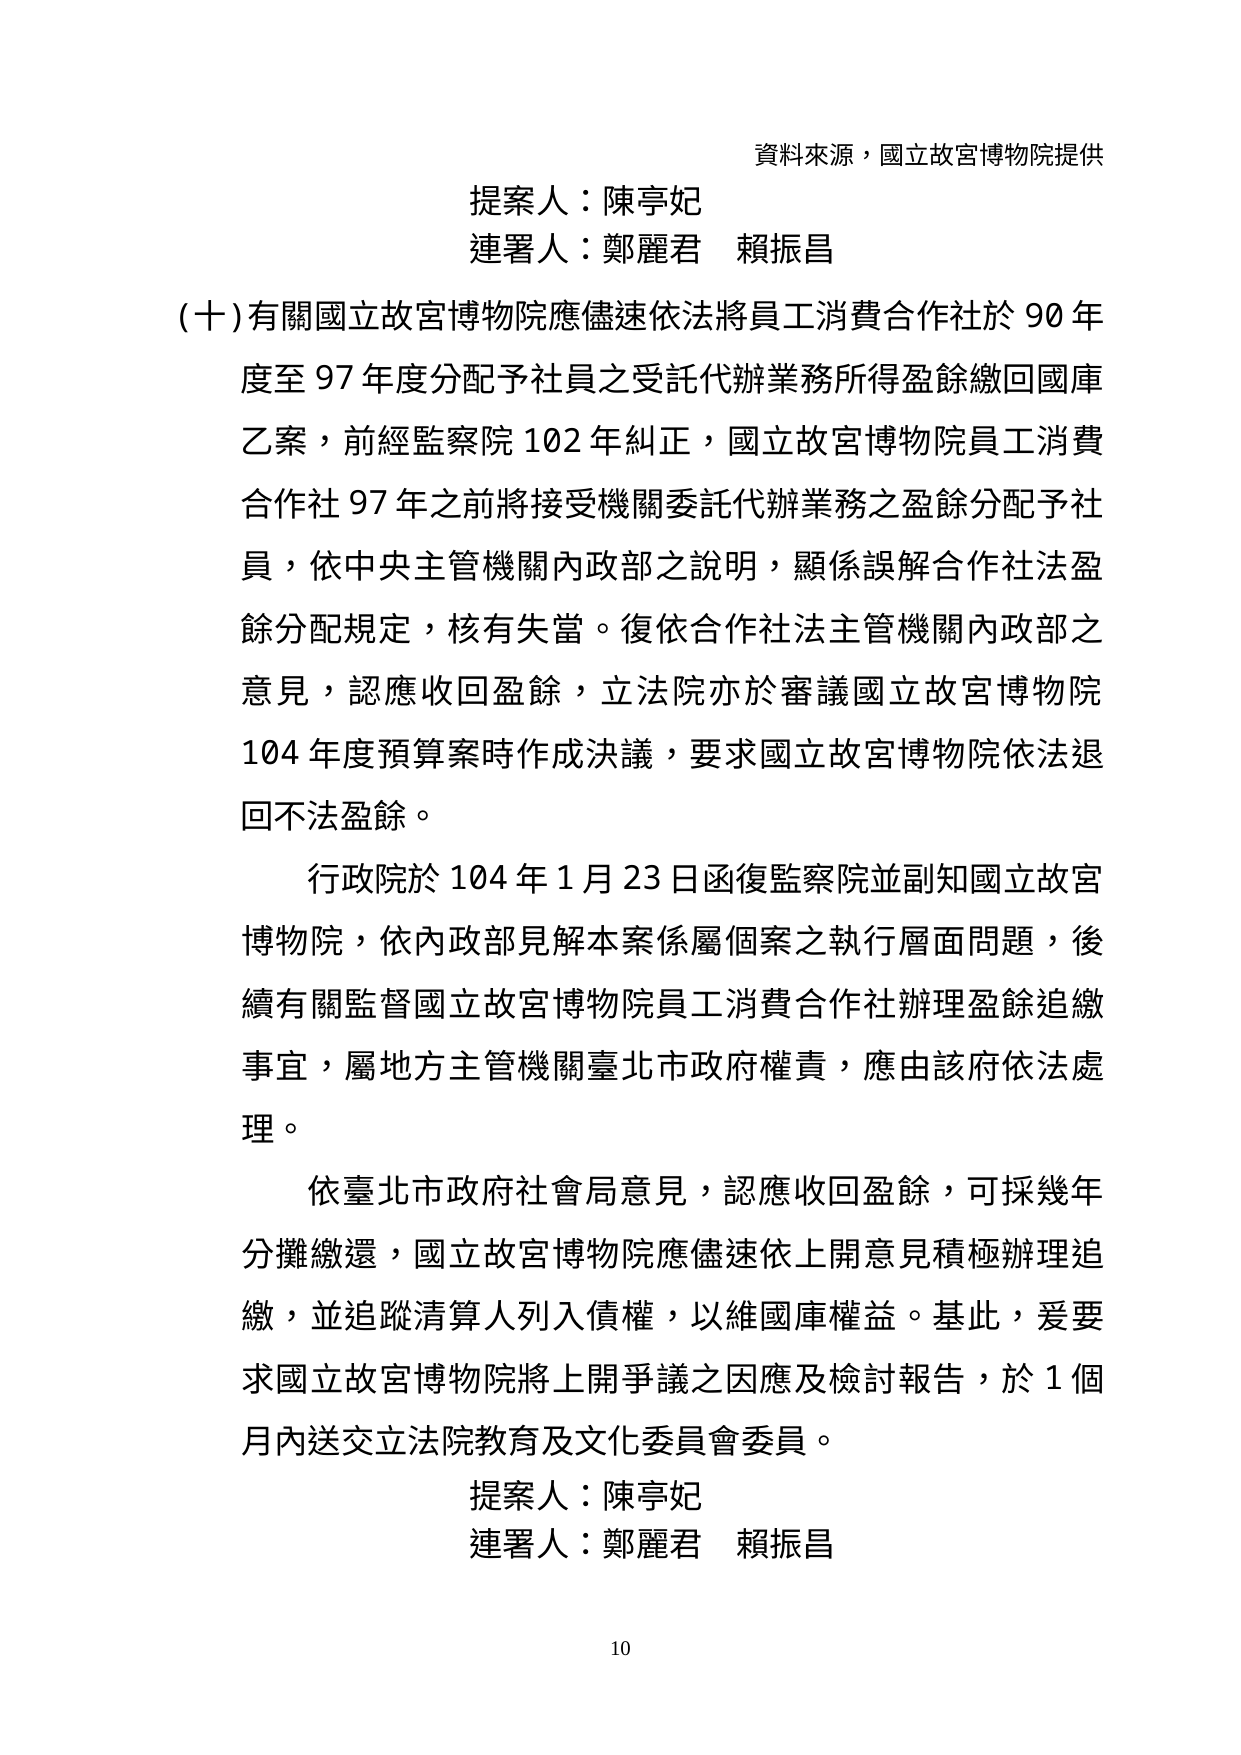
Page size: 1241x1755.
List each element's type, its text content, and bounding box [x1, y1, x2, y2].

text 行政院於104年1月23日函復監察院並副知國立故宮博物院，依內政部見解本案係屬個案之執行層面問題，後續有關監督國立故宮博物院員工消費合作社辦理盈餘追繳事宜，屬地方主管機關臺北市政府權責，應由該府依法處理。 [241, 846, 1104, 1158]
text 提案人：陳亭妃 [136, 175, 1104, 223]
text 連署人：鄭麗君 賴振昌 [136, 1518, 1104, 1566]
text 依臺北市政府社會局意見，認應收回盈餘，可採幾年分攤繳還，國立故宮博物院應儘速依上開意見積極辦理追繳，並追蹤清算人列入債權，以維國庫權益。基此，爰要求國立故宮博物院將上開爭議之因應及檢討報告，於1個月內送交立法院教育及文化委員會委員。 [241, 1158, 1104, 1471]
text (十)有關國立故宮博物院應儘速依法將員工消費合作社於90年度至97年度分配予社員之受託代辦業務所得盈餘繳回國庫乙案，前經監察院102年糾正，國立故宮博物院員工消費合作社97年之前將接受機關委託代辦業務之盈餘分配予社員，依中央主管機關內政部之說明，顯係誤解合作社法盈餘分配規定，核有失當。復依合作社法主管機關內政部之意見，認應收回盈餘，立法院亦於審議國立故宮博物院104年度預算案時作成決議，要求國立故宮博物院依法退回不法盈餘。 [173, 283, 1104, 846]
text 提案人：陳亭妃 [136, 1471, 1104, 1518]
text 連署人：鄭麗君 賴振昌 [136, 223, 1104, 271]
text 資料來源，國立故宮博物院提供 [136, 112, 1104, 175]
